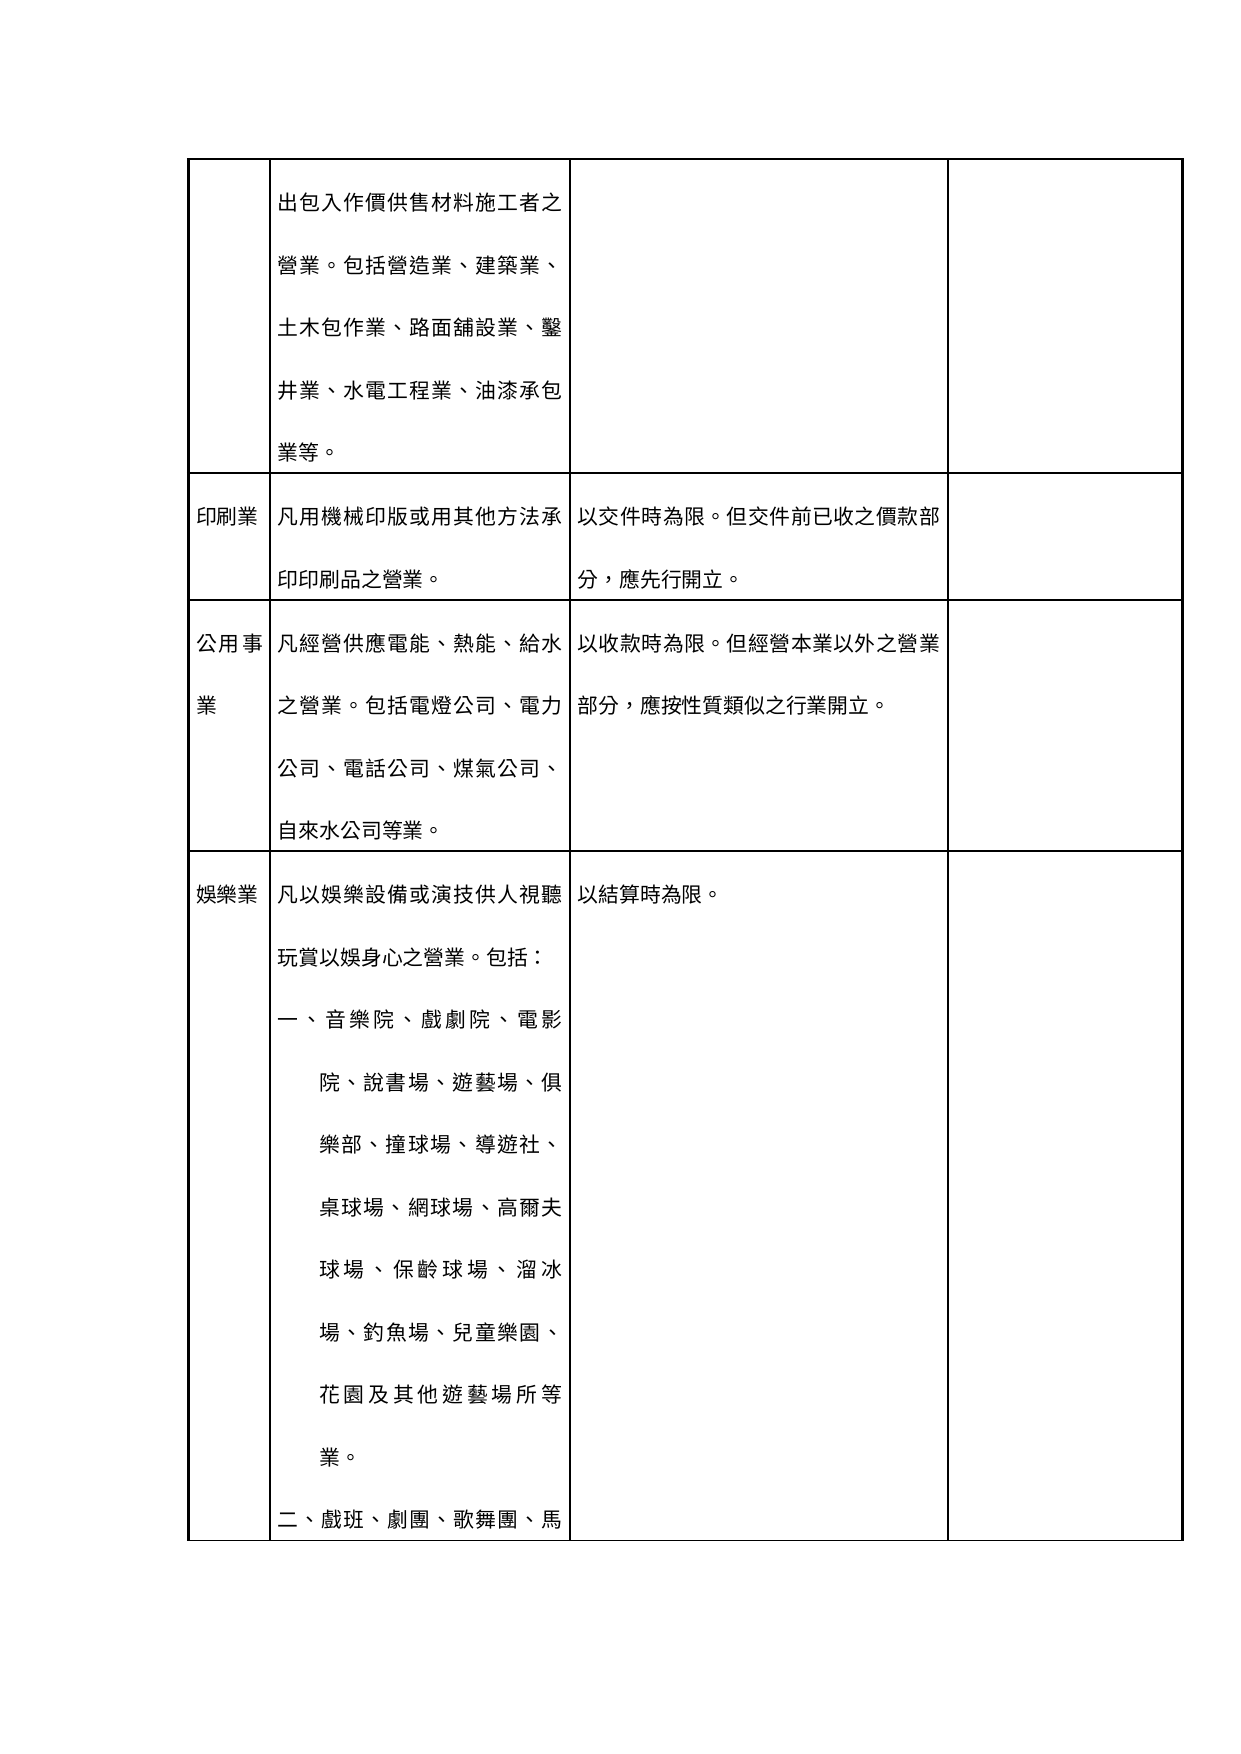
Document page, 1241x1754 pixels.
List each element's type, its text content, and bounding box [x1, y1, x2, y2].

table_cell [571, 160, 947, 472]
table_cell [949, 160, 1181, 472]
table_cell [949, 601, 1181, 850]
table_cell 凡用機械印版或用其他方法承印印刷品之營業。 [271, 474, 569, 599]
table_cell 出包入作價供售材料施工者之營業。包括營造業、建築業、土木包作業、路面舖設業、鑿井業、水電工程業、油漆承包業等。 [271, 160, 569, 472]
table_cell 以交件時為限。但交件前已收之價款部分，應先行開立。 [571, 474, 947, 599]
table_cell 凡經營供應電能、熱能、給水之營業。包括電燈公司、電力公司、電話公司、煤氣公司、自來水公司等業。 [271, 601, 569, 850]
table_cell 公用事業 [190, 601, 269, 850]
table_cell 以結算時為限。 [571, 852, 947, 1539]
table_cell [949, 852, 1181, 1539]
table_cell 娛樂業 [190, 852, 269, 1539]
table_cell [949, 474, 1181, 599]
table_cell 以收款時為限。但經營本業以外之營業部分，應按性質類似之行業開立。 [571, 601, 947, 850]
table_cell [190, 160, 269, 472]
table_cell 凡以娛樂設備或演技供人視聽玩賞以娛身心之營業。包括： 一、音樂院、戲劇院、電影院、說書場、遊藝場、俱樂部、撞球場、導遊社、桌球場、網球場、高爾夫球場、保齡球場、溜冰場、釣魚場、兒童樂園、花園及其他遊藝場所等業。 二、戲班、劇團、歌舞團、馬 [271, 852, 569, 1539]
table_cell 印刷業 [190, 474, 269, 599]
